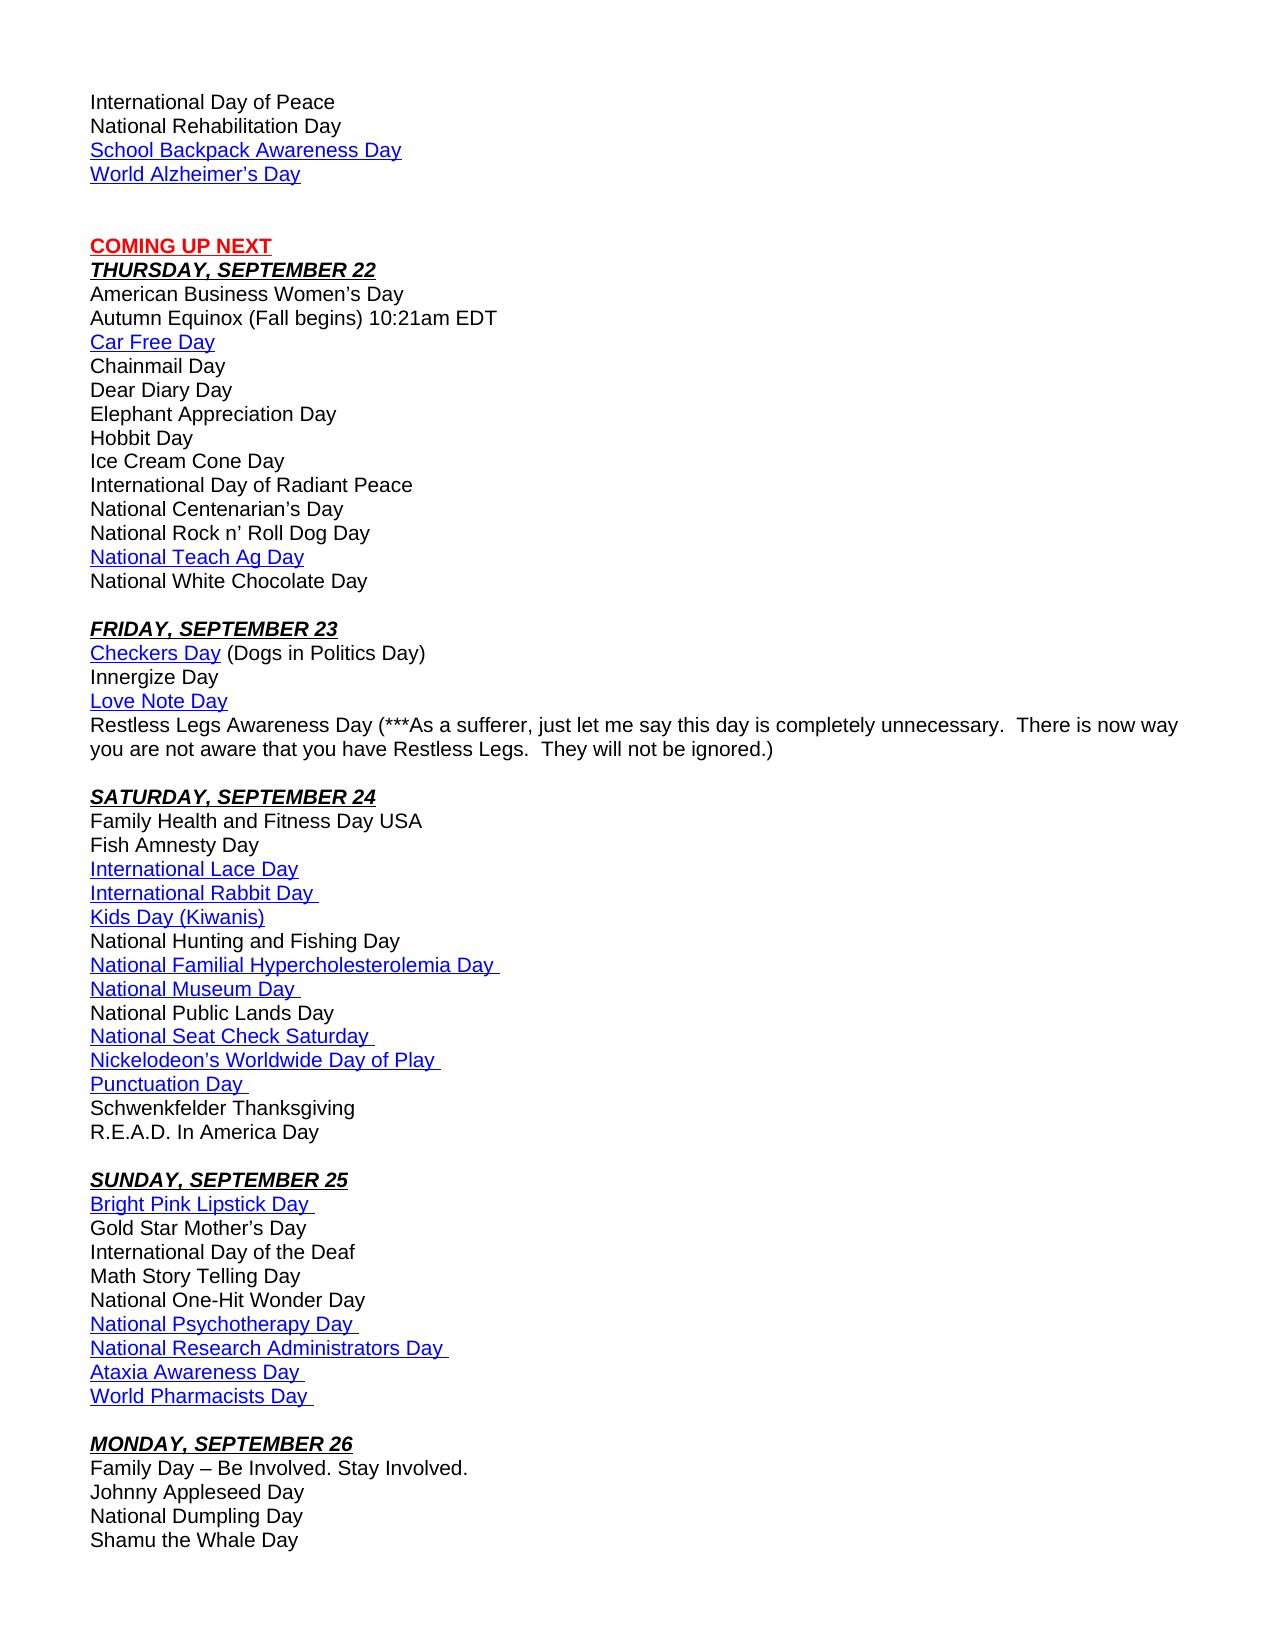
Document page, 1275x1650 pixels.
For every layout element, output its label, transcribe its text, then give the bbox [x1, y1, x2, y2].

text World Pharmacists Day [90, 1384, 1185, 1408]
text Kids Day (Kiwanis) [90, 904, 1185, 928]
text Bright Pink Lipstick Day [90, 1192, 1185, 1216]
text Gold Star Mother’s Day [90, 1216, 1185, 1240]
text SUNDAY, SEPTEMBER 25 [90, 1168, 1185, 1192]
text School Backpack Awareness Day [90, 138, 1185, 162]
text National Rehabilitation Day [90, 114, 1185, 138]
text Car Free Day [90, 329, 1185, 353]
text International Rabbit Day [90, 881, 1185, 904]
text International Day of the Deaf [90, 1240, 1185, 1264]
text Chainmail Day [90, 353, 1185, 377]
text THURSDAY, SEPTEMBER 22 [90, 258, 1185, 282]
text Family Health and Fitness Day USA [90, 809, 1185, 833]
text National Teach Ag Day [90, 545, 1185, 569]
text Elephant Appreciation Day [90, 401, 1185, 425]
text International Lace Day [90, 857, 1185, 881]
text National Hunting and Fishing Day [90, 928, 1185, 952]
text American Business Women’s Day [90, 282, 1185, 306]
text Fish Amnesty Day [90, 833, 1185, 857]
text Family Day – Be Involved. Stay Involved. [90, 1456, 1185, 1479]
text National Research Administrators Day [90, 1336, 1185, 1360]
text Hobbit Day [90, 425, 1185, 449]
text National Dumpling Day [90, 1503, 1185, 1527]
text Nickelodeon’s Worldwide Day of Play [90, 1048, 1185, 1072]
text R.E.A.D. In America Day [90, 1120, 1185, 1144]
text Innergize Day [90, 665, 1185, 689]
text National Museum Day [90, 976, 1185, 1000]
text National Centenarian’s Day [90, 497, 1185, 521]
text Autumn Equinox (Fall begins) 10:21am EDT [90, 306, 1185, 329]
text Schwenkfelder Thanksgiving [90, 1096, 1185, 1120]
text Restless Legs Awareness Day (***As a sufferer, just let me say this day is completely unnecessary. There is now way you are not aware that you have Restless Legs. They will not be ignored.) [90, 713, 1185, 761]
text Ataxia Awareness Day [90, 1360, 1185, 1384]
text National White Chocolate Day [90, 569, 1185, 593]
text National One-Hit Wonder Day [90, 1288, 1185, 1312]
text Checkers Day (Dogs in Politics Day) [90, 641, 1185, 665]
text National Seat Check Saturday [90, 1024, 1185, 1048]
text MONDAY, SEPTEMBER 26 [90, 1432, 1185, 1456]
text COMING UP NEXT [90, 234, 1185, 258]
text Johnny Appleseed Day [90, 1479, 1185, 1503]
text National Psychotherapy Day [90, 1312, 1185, 1336]
text National Public Lands Day [90, 1000, 1185, 1024]
text International Day of Radiant Peace [90, 473, 1185, 497]
text Shamu the Whale Day [90, 1527, 1185, 1551]
text National Rock n’ Roll Dog Day [90, 521, 1185, 545]
text Dear Diary Day [90, 377, 1185, 401]
text International Day of Peace [90, 90, 1185, 114]
text World Alzheimer’s Day [90, 162, 1185, 186]
text Ice Cream Cone Day [90, 449, 1185, 473]
text Punctuation Day [90, 1072, 1185, 1096]
text Love Note Day [90, 689, 1185, 713]
text FRIDAY, SEPTEMBER 23 [90, 617, 1185, 641]
text SATURDAY, SEPTEMBER 24 [90, 785, 1185, 809]
text Math Story Telling Day [90, 1264, 1185, 1288]
text National Familial Hypercholesterolemia Day [90, 952, 1185, 976]
